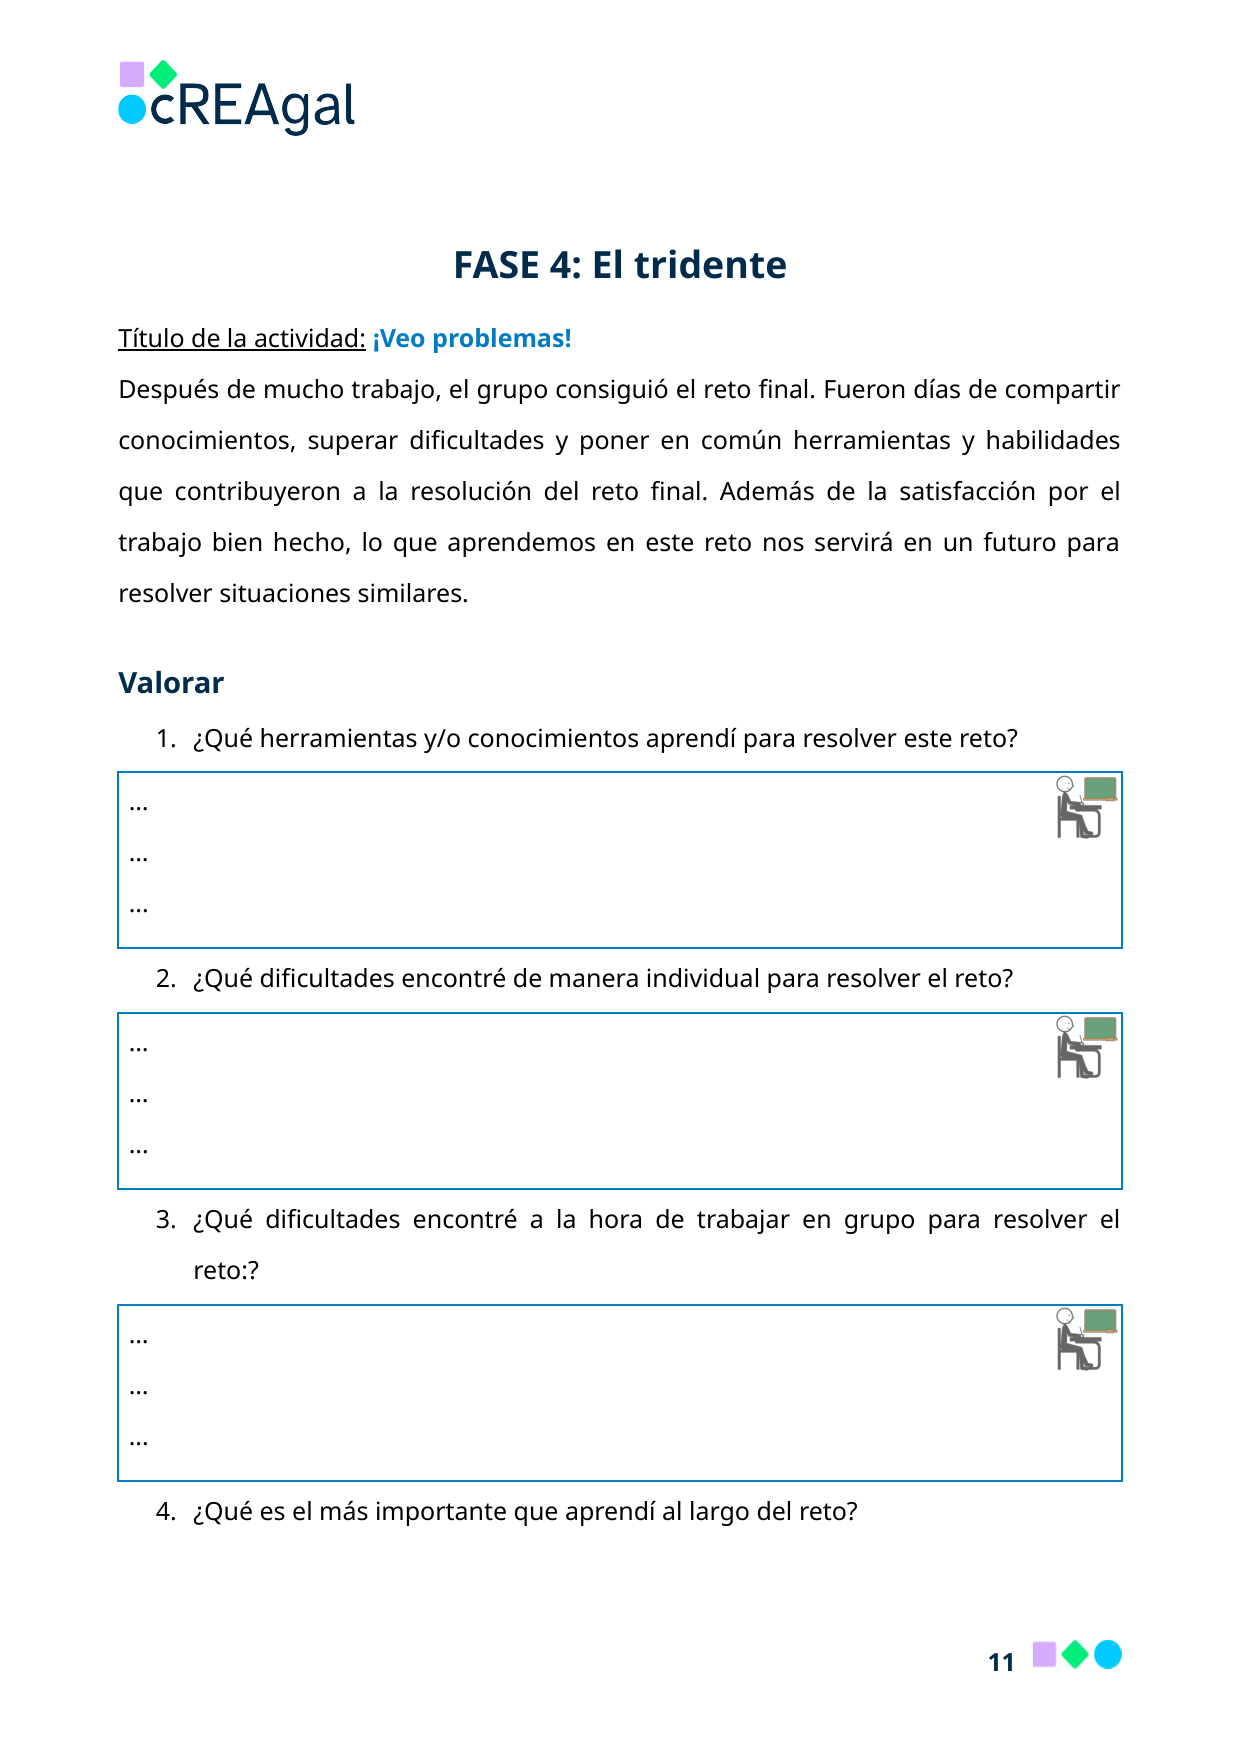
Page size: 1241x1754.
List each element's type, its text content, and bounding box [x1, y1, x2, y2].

list ¿Qué dificultades encontré de manera individual para resolver el reto? [156, 961, 1122, 995]
subtitle Valorar [118, 662, 1122, 702]
list ¿Qué herramientas y/o conocimientos aprendí para resolver este reto? [156, 720, 1122, 754]
picture [1112, 1640, 1122, 1651]
picture [1111, 1657, 1122, 1669]
text Después de mucho trabajo, el grupo consiguió el reto final. Fueron días de compartir conocimientos, superar dificultades y poner en común herramientas y habilidades que contribuyeron a la resolución del reto final. Además de la satisfacción por el trabajo bien hecho, lo que aprendemos en este reto nos servirá en un futuro para resolver situaciones similares. [118, 372, 1122, 610]
list ¿Qué es el más importante que aprendí al largo del reto? [156, 1493, 1122, 1527]
subtitle FASE 4: El tridente [118, 238, 1122, 289]
picture [1032, 1640, 1105, 1669]
table_header … … ... [119, 1306, 1121, 1479]
table_header … … ... [119, 1014, 1121, 1188]
list ¿Qué dificultades encontré a la hora de trabajar en grupo para resolver el reto:? [156, 1202, 1122, 1287]
table_header … … ... [119, 773, 1121, 947]
picture [118, 60, 355, 136]
text Título de la actividad: ¡Veo problemas! [118, 321, 1122, 354]
